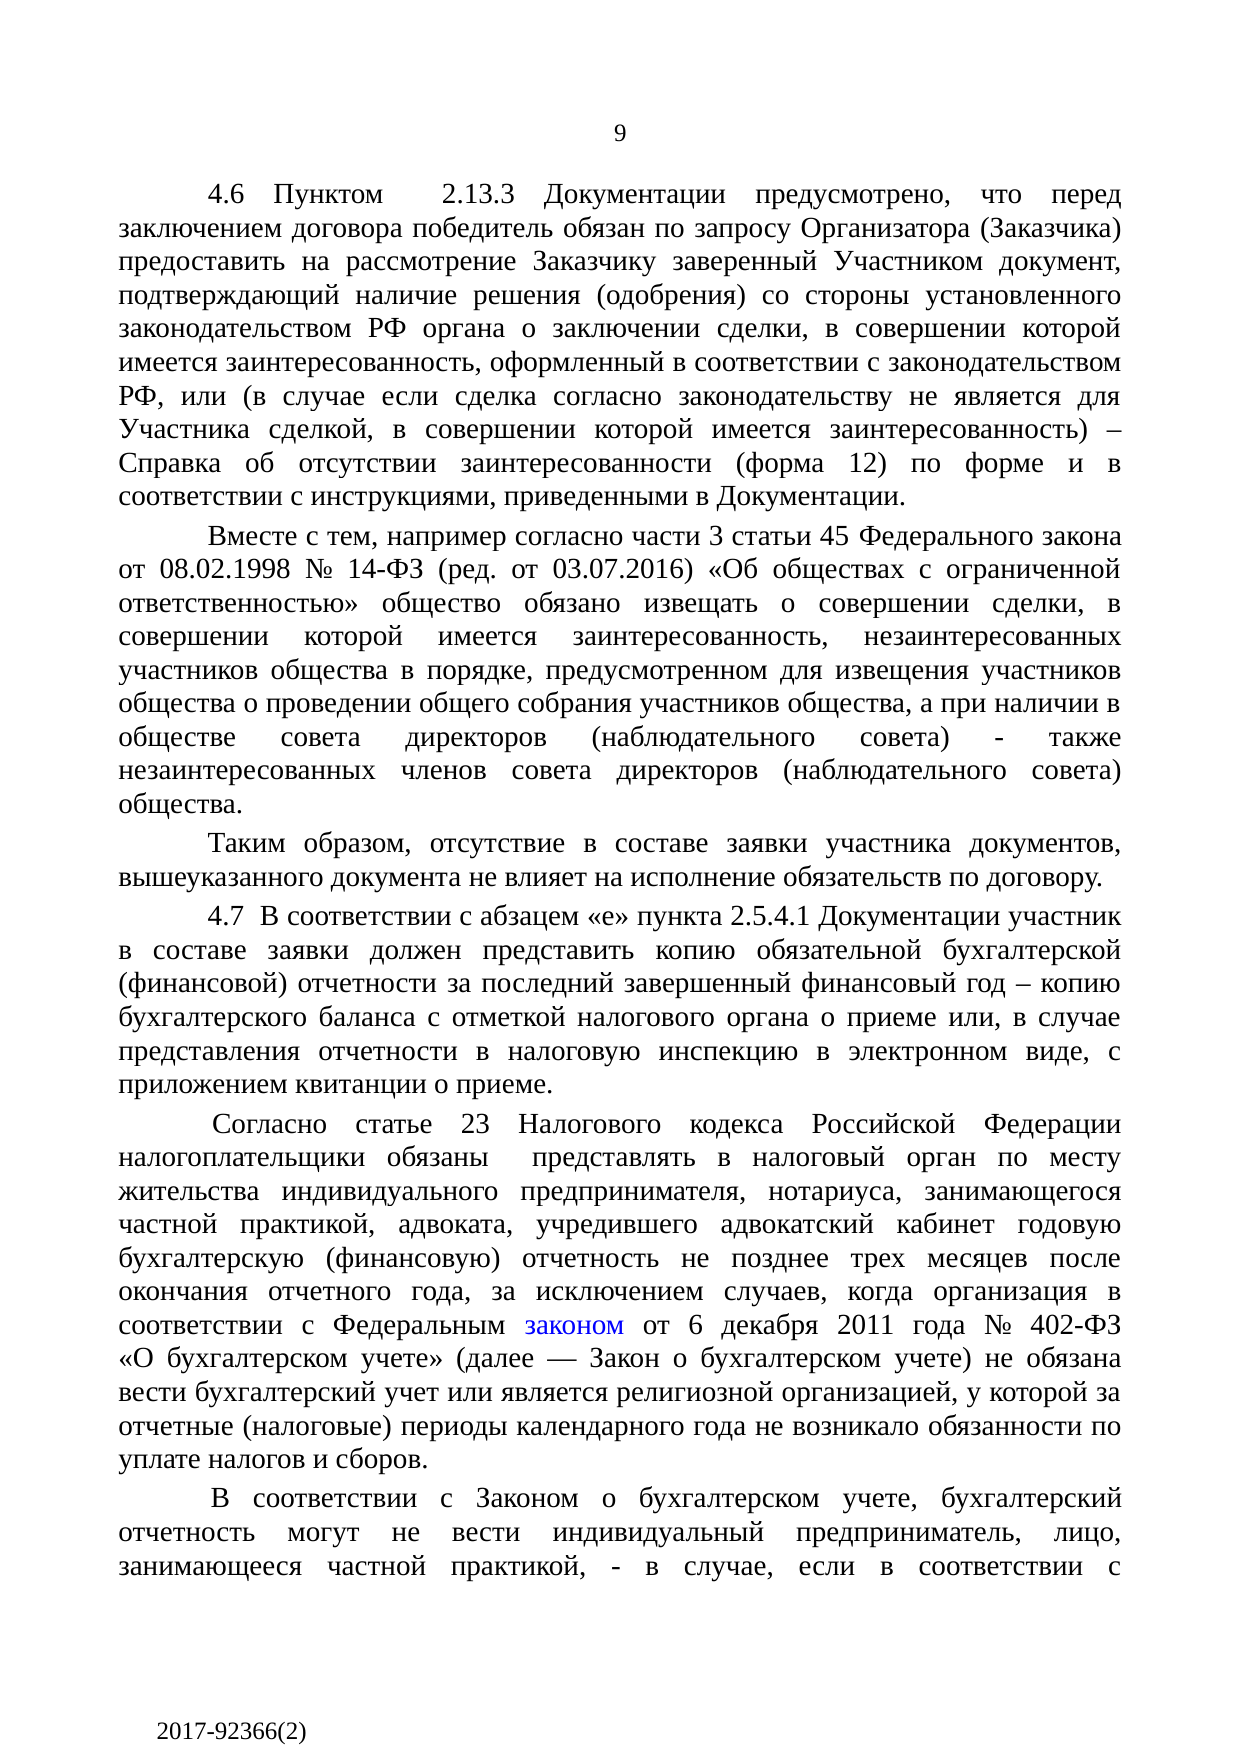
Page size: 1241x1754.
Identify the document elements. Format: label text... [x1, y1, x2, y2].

text Таким образом, отсутствие в составе заявки участника документов, вышеуказанного документа не влияет на исполнение обязательств по договору. [118, 826, 1122, 893]
text Вместе с тем, например согласно части 3 статьи 45 Федерального закона от 08.02.1998 № 14-ФЗ (ред. от 03.07.2016) «Об обществах с ограниченной ответственностью» общество обязано извещать о совершении сделки, в совершении которой имеется заинтересованность, незаинтересованных участников общества в порядке, предусмотренном для извещения участников общества о проведении общего собрания участников общества, а при наличии в обществе совета директоров (наблюдательного совета) - также незаинтересованных членов совета директоров (наблюдательного совета) общества. [118, 518, 1122, 819]
text Согласно статье 23 Налогового кодекса Российской Федерации налогоплательщики обязаны представлять в налоговый орган по месту жительства индивидуального предпринимателя, нотариуса, занимающегося частной практикой, адвоката, учредившего адвокатский кабинет годовую бухгалтерскую (финансовую) отчетность не позднее трех месяцев после окончания отчетного года, за исключением случаев, когда организация в соответствии с Федеральным законом от 6 декабря 2011 года № 402-ФЗ «О бухгалтерском учете» (далее — Закон о бухгалтерском учете) не обязана вести бухгалтерский учет или является религиозной организацией, у которой за отчетные (налоговые) периоды календарного года не возникало обязанности по уплате налогов и сборов. [118, 1106, 1122, 1475]
text В соответствии с Законом о бухгалтерском учете, бухгалтерский отчетность могут не вести индивидуальный предприниматель, лицо, занимающееся частной практикой, - в случае, если в соответствии с [118, 1481, 1122, 1581]
text 4.7 В соответствии с абзацем «е» пункта 2.5.4.1 Документации участник в составе заявки должен представить копию обязательной бухгалтерской (финансовой) отчетности за последний завершенный финансовый год – копию бухгалтерского баланса с отметкой налогового органа о приеме или, в случае представления отчетности в налоговую инспекцию в электронном виде, с приложением квитанции о приеме. [118, 898, 1122, 1100]
text 4.6 Пунктом 2.13.3 Документации предусмотрено, что перед заключением договора победитель обязан по запросу Организатора (Заказчика) предоставить на рассмотрение Заказчику заверенный Участником документ, подтверждающий наличие решения (одобрения) со стороны установленного законодательством РФ органа о заключении сделки, в совершении которой имеется заинтересованность, оформленный в соответствии с законодательством РФ, или (в случае если сделка согласно законодательству не является для Участника сделкой, в совершении которой имеется заинтересованность) – Справка об отсутствии заинтересованности (форма 12) по форме и в соответствии с инструкциями, приведенными в Документации. [118, 176, 1122, 512]
